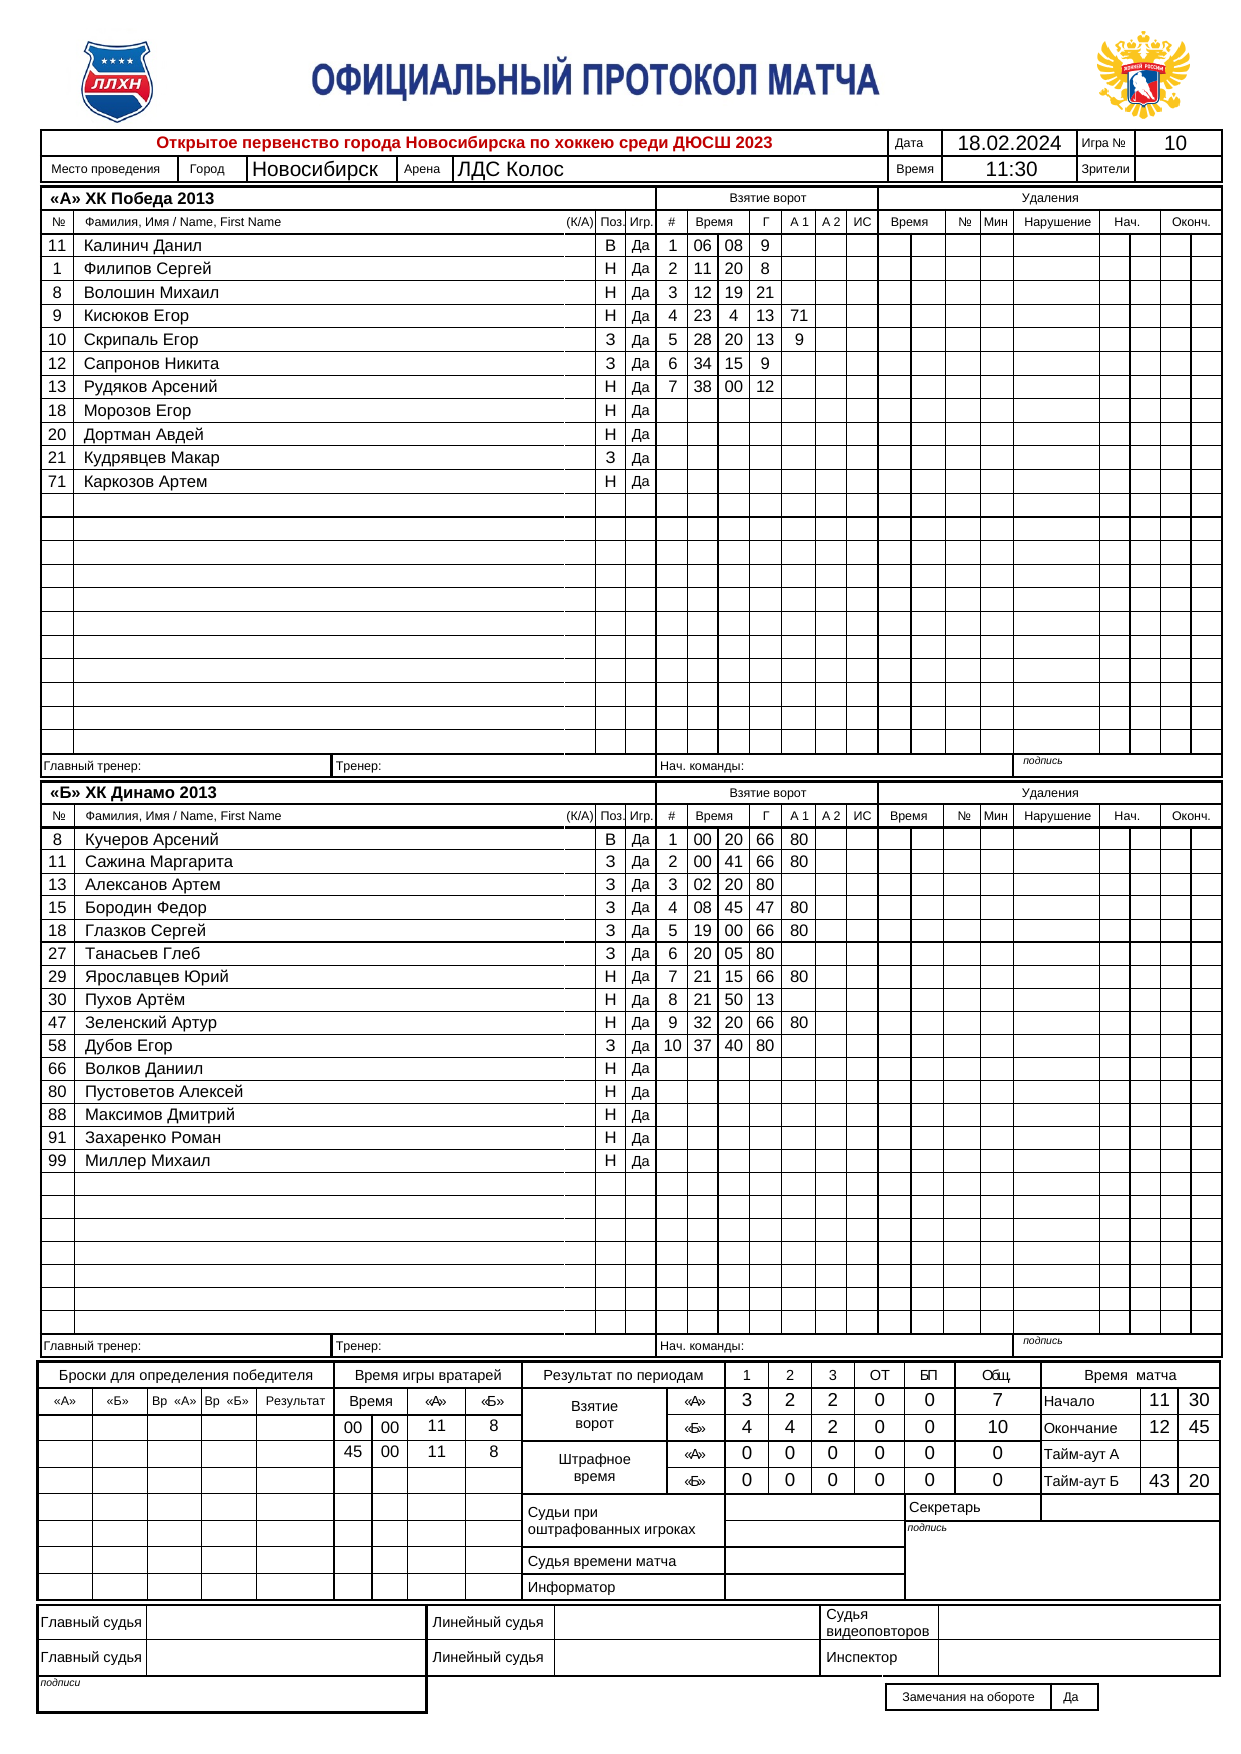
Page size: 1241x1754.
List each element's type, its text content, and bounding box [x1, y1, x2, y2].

table_cell [257, 1468, 333, 1493]
table_cell [1100, 707, 1129, 729]
table_cell [816, 1012, 846, 1033]
table_cell [1014, 1265, 1099, 1287]
table_cell [688, 1127, 717, 1149]
table_cell # [657, 805, 687, 826]
table_header Общ. [956, 1363, 1040, 1387]
table_cell [782, 707, 815, 729]
table_cell [1100, 1150, 1129, 1172]
table_cell [1131, 896, 1160, 918]
table_cell [879, 1265, 910, 1287]
table_cell [1100, 1081, 1129, 1103]
table_cell [1161, 966, 1190, 987]
table_cell [657, 1288, 687, 1310]
table_cell [1100, 636, 1129, 658]
table_cell [726, 1548, 904, 1573]
table_cell [408, 1468, 465, 1493]
table_cell [981, 1265, 1013, 1287]
table_cell 5 [657, 328, 687, 351]
table_cell З [596, 328, 625, 351]
table_cell 41 [719, 850, 749, 872]
table_cell [879, 423, 910, 445]
table_cell [847, 1058, 877, 1079]
table_cell [148, 1468, 201, 1493]
table_cell ИС [847, 211, 877, 233]
table_cell [657, 470, 687, 493]
table_cell [1014, 683, 1099, 706]
table_cell [946, 399, 980, 422]
table_cell Да [626, 1012, 655, 1033]
table_cell Да [626, 850, 655, 872]
table_cell Главный судья [39, 1606, 146, 1639]
table_cell [1161, 423, 1190, 445]
table_cell 0 [726, 1442, 768, 1467]
table_cell [1131, 966, 1160, 987]
table_cell [782, 446, 815, 469]
table_cell [981, 683, 1013, 706]
table_cell [565, 1311, 595, 1333]
table_cell [1161, 874, 1190, 895]
table_cell 66 [750, 920, 781, 941]
table_cell [879, 494, 910, 516]
table_cell 88 [42, 1104, 74, 1126]
table_cell [42, 612, 73, 634]
table_cell [1131, 850, 1160, 872]
table_cell [944, 920, 980, 941]
table_cell [847, 257, 877, 280]
table_cell 00 [373, 1416, 407, 1440]
table_cell [719, 730, 749, 753]
table_cell [750, 1311, 781, 1333]
table_cell [847, 730, 877, 753]
table_cell [879, 399, 910, 422]
table_cell [1161, 707, 1190, 729]
table_cell [816, 423, 846, 445]
table_cell [719, 446, 749, 469]
table_cell Время [879, 211, 945, 233]
table_cell Н [596, 1081, 625, 1103]
table_cell [565, 565, 595, 587]
table_cell [912, 874, 943, 895]
table_cell [626, 1311, 655, 1333]
table_cell 11 [42, 850, 74, 872]
table_cell [816, 588, 846, 611]
table_cell [879, 328, 910, 351]
table_cell 9 [657, 1012, 687, 1033]
table_cell [596, 588, 625, 611]
table_cell Город [179, 157, 246, 181]
table_cell [879, 612, 910, 634]
table_cell [782, 257, 815, 280]
table_cell Да [626, 257, 655, 280]
table_cell [1131, 494, 1160, 516]
table_cell 0 [956, 1468, 1040, 1493]
table_cell [912, 446, 945, 469]
table_cell 80 [750, 1035, 781, 1057]
table_cell [75, 1219, 564, 1241]
table_cell [596, 636, 625, 658]
table_cell [847, 281, 877, 303]
table_cell 21 [750, 281, 781, 303]
table_cell Н [596, 257, 625, 280]
table_cell [1100, 399, 1129, 422]
table_cell [981, 659, 1013, 682]
table_cell 5 [657, 920, 687, 941]
table_cell [1192, 730, 1221, 753]
table_header Удаления [879, 783, 1221, 803]
table_cell Арена [398, 157, 452, 181]
table_cell [912, 659, 945, 682]
table_cell [816, 446, 846, 469]
table_cell [912, 588, 945, 611]
table_cell [847, 943, 877, 964]
table_cell [1100, 446, 1129, 469]
table_cell [1014, 943, 1099, 964]
table_cell № [42, 211, 73, 233]
table_cell [408, 1547, 465, 1573]
table_cell [565, 1219, 595, 1241]
table_cell [719, 399, 749, 422]
table_cell [782, 1173, 815, 1195]
table_cell [1042, 1495, 1219, 1520]
table_cell [912, 1173, 943, 1195]
table_cell 00 [719, 920, 749, 941]
table_cell [1100, 1058, 1129, 1079]
table_cell [816, 896, 846, 918]
table_cell [816, 850, 846, 872]
table_cell З [596, 896, 625, 918]
table_header Результат по периодам [523, 1363, 724, 1387]
table_cell 1 [42, 257, 73, 280]
table_cell 19 [688, 920, 717, 941]
table_cell [565, 328, 595, 351]
table_header 2 [769, 1363, 811, 1387]
table_cell Результат [257, 1389, 333, 1413]
table_cell [981, 1288, 1013, 1310]
table_cell 00 [373, 1441, 407, 1467]
table_cell [1161, 1173, 1190, 1195]
table_cell [42, 1196, 74, 1218]
table_cell [750, 565, 781, 587]
table_cell [816, 730, 846, 753]
table_cell [750, 399, 781, 422]
table_cell [912, 565, 945, 587]
table_cell 0 [812, 1468, 854, 1493]
table_cell 12 [42, 352, 73, 374]
table_cell [1099, 1682, 1220, 1711]
table_cell [74, 636, 564, 658]
table_cell [626, 1219, 655, 1241]
table_cell [912, 943, 943, 964]
table_cell [565, 1265, 595, 1287]
table_cell [981, 1035, 1013, 1057]
table_cell 3 [726, 1389, 768, 1413]
table_cell [719, 518, 749, 540]
table_cell [981, 541, 1013, 564]
table_cell [879, 850, 910, 872]
table_cell [944, 1311, 980, 1333]
table_cell 20 [42, 423, 73, 445]
table_cell [466, 1547, 521, 1573]
table_cell [946, 636, 980, 658]
table_cell [816, 470, 846, 493]
table_cell Информатор [523, 1575, 724, 1599]
table_cell [879, 1150, 910, 1172]
table_cell [750, 730, 781, 753]
table_cell [750, 494, 781, 516]
table_cell Пухов Артём [75, 989, 564, 1011]
table_cell Да [626, 376, 655, 398]
table_cell Тайм-аут Б [1042, 1468, 1140, 1493]
table_cell [688, 1196, 717, 1218]
table_header Время игры вратарей [335, 1363, 521, 1387]
table_cell 20 [1179, 1468, 1219, 1493]
table_cell Фамилия, Имя / Name, First Name [74, 211, 565, 233]
table_cell [1141, 1441, 1177, 1467]
table_cell [1131, 399, 1160, 422]
table_cell [912, 1288, 943, 1310]
table_cell [879, 659, 910, 682]
table_cell [939, 1640, 1219, 1675]
table_cell [782, 1265, 815, 1287]
table_cell [847, 518, 877, 540]
table_cell [719, 423, 749, 445]
table_cell 10 [42, 328, 73, 351]
table_cell [719, 636, 749, 658]
table_cell [1192, 235, 1221, 256]
table_cell «А» [39, 1389, 92, 1413]
table_cell [93, 1547, 147, 1573]
table_cell [782, 1104, 815, 1126]
table_cell Да [626, 235, 655, 256]
table_cell [373, 1521, 407, 1546]
table_cell 21 [42, 446, 73, 469]
table_cell [565, 1035, 595, 1057]
table_cell [466, 1494, 521, 1520]
table_cell [1131, 352, 1160, 374]
table_cell [626, 588, 655, 611]
table_cell [847, 376, 877, 398]
table_cell [847, 1012, 877, 1033]
table_cell [565, 1058, 595, 1079]
table_cell [373, 1574, 407, 1599]
table_cell Н [596, 305, 625, 327]
table_cell [750, 683, 781, 706]
table_cell 0 [905, 1389, 954, 1413]
table_cell [946, 730, 980, 753]
table_cell [1014, 399, 1099, 422]
table_cell [1014, 541, 1099, 564]
table_cell [657, 636, 687, 658]
table_cell 08 [688, 896, 717, 918]
table_cell [816, 328, 846, 351]
table_header ОТ [855, 1363, 904, 1387]
table_cell [1014, 659, 1099, 682]
table_header Взятие ворот [657, 188, 877, 209]
table_cell № [944, 805, 980, 826]
table_cell [816, 1219, 846, 1241]
table_cell [1014, 1196, 1099, 1218]
table_cell 20 [719, 874, 749, 895]
table_cell 02 [688, 874, 717, 895]
table_cell [1192, 565, 1221, 587]
table_cell [1100, 235, 1129, 256]
table_cell 38 [688, 376, 717, 398]
table_cell [42, 541, 73, 564]
table_cell [1192, 423, 1221, 445]
table_cell [719, 1311, 749, 1333]
table_cell 11:30 [943, 157, 1076, 181]
table_header Дата [889, 131, 941, 155]
table_cell [912, 376, 945, 398]
table_cell 21 [688, 966, 717, 987]
table_cell [657, 1127, 687, 1149]
table_cell [782, 1127, 815, 1149]
table_cell 4 [726, 1415, 768, 1440]
table_cell Максимов Дмитрий [75, 1104, 564, 1126]
table_cell [981, 1104, 1013, 1126]
table_cell [847, 1196, 877, 1218]
table_cell [847, 636, 877, 658]
table_cell 50 [719, 989, 749, 1011]
table_cell [750, 541, 781, 564]
table_cell Да [626, 305, 655, 327]
table_cell Главный тренер: [42, 755, 330, 776]
table_cell [1131, 470, 1160, 493]
table_cell [944, 1035, 980, 1057]
table_cell [148, 1441, 201, 1467]
table_cell [657, 1058, 687, 1079]
table_cell [565, 659, 595, 682]
table_cell [750, 588, 781, 611]
table_cell [816, 874, 846, 895]
table_cell [93, 1494, 147, 1520]
table_cell 20 [719, 1012, 749, 1033]
table_cell № [946, 211, 980, 233]
picture [5, 28, 1197, 129]
table_cell [944, 850, 980, 872]
table_cell [847, 659, 877, 682]
table_cell [1014, 257, 1099, 280]
table_cell [1014, 328, 1099, 351]
table_cell «Б » [466, 1389, 521, 1413]
table_cell [1192, 1242, 1221, 1264]
table_cell [1014, 518, 1099, 540]
table_cell [1161, 1012, 1190, 1033]
table_cell [1100, 541, 1129, 564]
table_cell [1100, 896, 1129, 918]
table_cell Н [596, 281, 625, 303]
table_cell 45 [719, 896, 749, 918]
table_cell [782, 376, 815, 398]
table_cell Да [626, 920, 655, 941]
table_cell [466, 1468, 521, 1493]
table_cell «А» [668, 1442, 724, 1467]
table_cell [626, 1242, 655, 1264]
table_cell [657, 1104, 687, 1126]
table_cell [565, 896, 595, 918]
table_cell [1161, 446, 1190, 469]
table_cell [1192, 588, 1221, 611]
table_cell Да [626, 829, 655, 849]
table_cell [1100, 989, 1129, 1011]
table_cell [750, 1058, 781, 1079]
table_cell 20 [688, 943, 717, 964]
table_cell [847, 1104, 877, 1126]
table_cell [147, 1640, 425, 1675]
table_cell Н [596, 1150, 625, 1172]
table_cell 2 [657, 850, 687, 872]
table_cell Время [688, 805, 749, 826]
table_cell Бородин Федор [75, 896, 564, 918]
table_cell [750, 612, 781, 634]
table_cell [1131, 920, 1160, 941]
table_cell [847, 423, 877, 445]
table_cell 11 [688, 257, 717, 280]
table_cell [42, 659, 73, 682]
table_cell [912, 920, 943, 941]
table_cell [1131, 707, 1160, 729]
table_cell [596, 1242, 625, 1264]
table_cell 6 [657, 943, 687, 964]
table_cell [944, 896, 980, 918]
table_cell 2 [812, 1415, 854, 1440]
table_cell [1161, 920, 1190, 941]
table_cell [981, 281, 1013, 303]
table_cell [750, 659, 781, 682]
table_cell [879, 446, 910, 469]
table_cell [750, 1288, 781, 1310]
table_cell [981, 257, 1013, 280]
table_cell [981, 1196, 1013, 1218]
table_cell 15 [42, 896, 74, 918]
table_cell [74, 659, 564, 682]
table_cell [657, 518, 687, 540]
table_cell [1100, 305, 1129, 327]
table_cell 1 [657, 235, 687, 256]
table_cell Зеленский Артур [75, 1012, 564, 1033]
table_cell [565, 966, 595, 987]
table_cell Нач. команды: [657, 755, 1012, 776]
table_cell [148, 1416, 201, 1440]
table_cell 3 [657, 281, 687, 303]
table_cell «А» [668, 1389, 724, 1413]
table_cell [39, 1416, 92, 1440]
table_cell [1131, 1173, 1160, 1195]
table_cell Миллер Михаил [75, 1150, 564, 1172]
table_cell 80 [782, 1012, 815, 1033]
table_cell [75, 1288, 564, 1310]
table_cell [688, 1242, 717, 1264]
table_cell [981, 399, 1013, 422]
table_cell 47 [42, 1012, 74, 1033]
table_cell 8 [657, 989, 687, 1011]
table_cell [847, 1219, 877, 1241]
table_cell [847, 399, 877, 422]
table_cell [1136, 157, 1221, 181]
table_cell [257, 1521, 333, 1546]
table_cell [596, 707, 625, 729]
table_cell [1100, 588, 1129, 611]
table_cell Оконч. [1161, 805, 1221, 826]
table_cell [408, 1574, 465, 1599]
table_cell [565, 1127, 595, 1149]
table_cell [1100, 470, 1129, 493]
table_header «Б» ХК Динамо 2013 [42, 783, 655, 803]
table_cell Тайм-аут А [1042, 1441, 1140, 1467]
table_cell [565, 1081, 595, 1103]
table_cell [1131, 1012, 1160, 1033]
table_cell [782, 1288, 815, 1310]
table_cell [1161, 1150, 1190, 1172]
table_cell [782, 399, 815, 422]
table_cell [847, 612, 877, 634]
table_cell [726, 1495, 904, 1520]
table_cell [1161, 399, 1190, 422]
table_cell З [596, 446, 625, 469]
table_cell [816, 1265, 846, 1287]
table_cell 13 [750, 305, 781, 327]
table_cell [657, 659, 687, 682]
table_cell [1192, 281, 1221, 303]
table_cell [626, 730, 655, 753]
table_cell [565, 235, 595, 256]
table_cell [1014, 235, 1099, 256]
table_cell [1131, 943, 1160, 964]
table_cell [879, 1242, 910, 1264]
table_cell [946, 588, 980, 611]
table_cell «Б» [668, 1415, 724, 1440]
table_cell Да [626, 1058, 655, 1079]
table_cell [782, 352, 815, 374]
table_cell [1100, 874, 1129, 895]
table_cell [944, 989, 980, 1011]
table_cell Дубов Егор [75, 1035, 564, 1057]
table_cell [816, 1081, 846, 1103]
table_cell [879, 1127, 910, 1149]
table_cell 45 [1179, 1415, 1219, 1440]
table_cell [1014, 1081, 1099, 1103]
table_cell 45 [335, 1441, 371, 1467]
table_cell [42, 683, 73, 706]
table_cell [565, 612, 595, 634]
table_header Броски для определения победителя [39, 1363, 333, 1387]
table_cell [1161, 1196, 1190, 1218]
table_cell 0 [905, 1442, 954, 1467]
table_cell [816, 1104, 846, 1126]
table_cell [1100, 943, 1129, 964]
table_cell [1192, 1288, 1221, 1310]
table_cell [782, 1058, 815, 1079]
table_cell [1100, 683, 1129, 706]
table_cell [750, 518, 781, 540]
table_cell [1179, 1441, 1219, 1467]
table_cell [1014, 874, 1099, 895]
table_cell [657, 565, 687, 587]
table_cell [1161, 850, 1190, 872]
table_cell 80 [782, 829, 815, 849]
table_cell [626, 1173, 655, 1195]
table_cell [1161, 257, 1190, 280]
table_cell [1161, 305, 1190, 327]
table_cell [1131, 446, 1160, 469]
table_cell [782, 1150, 815, 1172]
table_cell Нач. [1100, 211, 1160, 233]
table_cell Фамилия, Имя / Name, First Name [75, 805, 565, 826]
table_cell [981, 1127, 1013, 1149]
table_cell [719, 1219, 749, 1241]
table_cell [1131, 518, 1160, 540]
table_cell [688, 1173, 717, 1195]
table_cell [1131, 257, 1160, 280]
table_cell З [596, 874, 625, 895]
table_cell [816, 494, 846, 516]
table_cell 47 [750, 896, 781, 918]
table_cell [946, 423, 980, 445]
table_cell [816, 399, 846, 422]
table_cell Взятие ворот [523, 1389, 666, 1440]
table_cell [912, 1012, 943, 1033]
table_cell [688, 659, 717, 682]
table_cell [1192, 352, 1221, 374]
table_cell [912, 1242, 943, 1264]
table_cell [912, 636, 945, 658]
table_cell [946, 565, 980, 587]
table_cell Судья времени матча [523, 1548, 724, 1573]
table_cell [816, 1150, 846, 1172]
table_cell [912, 612, 945, 634]
table_cell [565, 1242, 595, 1264]
table_cell [946, 235, 980, 256]
table_header Удаления [879, 188, 1221, 209]
table_cell 11 [408, 1441, 465, 1467]
table_cell [1100, 730, 1129, 753]
table_cell 4 [657, 896, 687, 918]
table_cell [719, 659, 749, 682]
table_cell [596, 565, 625, 587]
table_cell [981, 235, 1013, 256]
table_cell [1100, 1288, 1129, 1310]
table_cell [1100, 257, 1129, 280]
table_cell Волков Даниил [75, 1058, 564, 1079]
table_cell Да [626, 352, 655, 374]
table_header Замечания на обороте [887, 1685, 1050, 1709]
table_cell [912, 352, 945, 374]
table_cell [596, 1196, 625, 1218]
table_cell [1100, 281, 1129, 303]
table_cell Главный судья [39, 1640, 146, 1675]
table_cell [946, 305, 980, 327]
table_cell [944, 1288, 980, 1310]
table_cell [750, 1127, 781, 1149]
table_cell [879, 588, 910, 611]
table_cell З [596, 920, 625, 941]
table_cell [335, 1547, 371, 1573]
table_cell [466, 1521, 521, 1546]
table_cell 40 [719, 1035, 749, 1057]
table_cell [1192, 1104, 1221, 1126]
table_cell [1192, 446, 1221, 469]
table_cell [981, 1150, 1013, 1172]
table_cell [912, 399, 945, 422]
table_cell [1014, 1288, 1099, 1310]
table_cell [688, 1265, 717, 1287]
table_cell [657, 707, 687, 729]
table_cell [565, 470, 595, 493]
table_cell [847, 920, 877, 941]
table_cell 80 [750, 943, 781, 964]
table_cell № [42, 805, 74, 826]
table_cell [688, 1288, 717, 1310]
table_cell [912, 1058, 943, 1079]
table_cell [944, 1150, 980, 1172]
table_cell [750, 1242, 781, 1264]
table_cell [1131, 1196, 1160, 1218]
table_cell [719, 1104, 749, 1126]
table_cell 80 [782, 920, 815, 941]
table_cell [1100, 612, 1129, 634]
table_cell [847, 966, 877, 987]
table_cell [74, 730, 564, 753]
table_cell [782, 565, 815, 587]
table_cell 29 [42, 966, 74, 987]
table_cell [42, 1265, 74, 1287]
table_cell [939, 1606, 1219, 1639]
table_cell [912, 257, 945, 280]
table_cell [847, 1173, 877, 1195]
table_cell [981, 850, 1013, 872]
table_cell [202, 1574, 256, 1599]
table_cell [1100, 659, 1129, 682]
table_cell [42, 707, 73, 729]
table_cell 23 [688, 305, 717, 327]
table_cell [981, 305, 1013, 327]
table_cell [912, 470, 945, 493]
table_cell [1161, 352, 1190, 374]
table_cell [1100, 1012, 1129, 1033]
table_cell 28 [688, 328, 717, 351]
table_cell [912, 1265, 943, 1287]
table_cell [912, 1104, 943, 1126]
table_cell [657, 1219, 687, 1241]
table_cell [1100, 328, 1129, 351]
table_cell [1161, 588, 1190, 611]
table_cell [981, 446, 1013, 469]
table_cell [1131, 423, 1160, 445]
table_cell [688, 1058, 717, 1079]
table_cell [565, 494, 595, 516]
table_cell 9 [782, 328, 815, 351]
table_cell [1131, 541, 1160, 564]
table_cell [879, 966, 910, 987]
table_header 3 [812, 1363, 854, 1387]
table_cell [719, 683, 749, 706]
table_cell Ярославцев Юрий [75, 966, 564, 987]
table_cell [782, 1035, 815, 1057]
table_cell [847, 494, 877, 516]
table_cell [257, 1441, 333, 1467]
table_cell [1192, 1265, 1221, 1287]
table_cell [981, 612, 1013, 634]
table_cell [1100, 494, 1129, 516]
table_cell [565, 518, 595, 540]
table_cell [74, 588, 564, 611]
table_cell [1192, 1127, 1221, 1149]
table_cell [719, 612, 749, 634]
table_cell Да [626, 1127, 655, 1149]
table_cell [657, 1265, 687, 1287]
table_cell Тренер: [333, 755, 655, 776]
table_cell [688, 399, 717, 422]
table_cell [565, 989, 595, 1011]
table_cell [688, 1081, 717, 1103]
table_cell [946, 281, 980, 303]
table_cell [1161, 565, 1190, 587]
table_cell [782, 281, 815, 303]
table_cell [816, 376, 846, 398]
table_cell [626, 707, 655, 729]
table_cell [93, 1574, 147, 1599]
table_cell [879, 920, 910, 941]
table_cell Да [626, 470, 655, 493]
table_cell 05 [719, 943, 749, 964]
table_cell [847, 1242, 877, 1264]
table_cell [879, 352, 910, 374]
table_cell [1161, 730, 1190, 753]
table_cell [1192, 1150, 1221, 1172]
table_cell [42, 588, 73, 611]
table_cell [1192, 829, 1221, 849]
table_cell [912, 1035, 943, 1057]
table_cell [1161, 989, 1190, 1011]
table_cell [688, 494, 717, 516]
table_cell [912, 305, 945, 327]
table_cell [335, 1494, 371, 1520]
table_cell Сапронов Никита [74, 352, 564, 374]
table_cell [847, 829, 877, 849]
table_cell [1161, 470, 1190, 493]
table_cell 34 [688, 352, 717, 374]
table_cell 13 [42, 874, 74, 895]
table_cell [626, 683, 655, 706]
table_cell 6 [657, 352, 687, 374]
table_cell Главный тренер: [42, 1335, 330, 1356]
table_cell А 2 [816, 805, 846, 826]
table_cell [981, 1311, 1013, 1333]
table_cell [688, 518, 717, 540]
table_cell Время [879, 805, 943, 826]
table_cell [1192, 612, 1221, 634]
table_cell [565, 541, 595, 564]
table_cell [657, 1242, 687, 1264]
table_cell [1014, 966, 1099, 987]
table_cell [847, 1288, 877, 1310]
table_cell Да [626, 281, 655, 303]
table_cell 2 [812, 1389, 854, 1413]
table_cell [1131, 1150, 1160, 1172]
table_cell [981, 376, 1013, 398]
table_cell [1014, 1104, 1099, 1126]
table_cell [1014, 305, 1099, 327]
table_cell 99 [42, 1150, 74, 1172]
table_cell 27 [42, 943, 74, 964]
table_cell [39, 1468, 92, 1493]
table_cell 11 [408, 1416, 465, 1440]
table_cell [555, 1606, 819, 1639]
table_cell Пустоветов Алексей [75, 1081, 564, 1103]
table_cell [981, 565, 1013, 587]
table_cell 7 [956, 1389, 1040, 1413]
table_cell [782, 636, 815, 658]
table_cell [816, 1311, 846, 1333]
table_cell А 1 [782, 805, 815, 826]
table_cell Н [596, 966, 625, 987]
table_cell 80 [782, 850, 815, 872]
table_cell 18 [42, 399, 73, 422]
table_cell [816, 989, 846, 1011]
table_cell [688, 541, 717, 564]
table_cell 12 [688, 281, 717, 303]
table_cell [1161, 943, 1190, 964]
table_cell [981, 1242, 1013, 1264]
table_cell [1014, 494, 1099, 516]
table_cell [782, 541, 815, 564]
table_cell [257, 1416, 333, 1440]
table_cell Да [626, 399, 655, 422]
table_cell [688, 1219, 717, 1241]
table_cell [1100, 1035, 1129, 1057]
table_cell [879, 1219, 910, 1241]
table_cell подписи [39, 1677, 425, 1711]
table_cell 0 [855, 1442, 904, 1467]
table_cell [1192, 1081, 1221, 1103]
table_cell [944, 966, 980, 987]
table_cell [626, 636, 655, 658]
table_cell [1014, 1035, 1099, 1057]
table_cell «Б» [668, 1468, 724, 1493]
table_cell [626, 518, 655, 540]
table_cell [257, 1574, 333, 1599]
table_cell 0 [855, 1415, 904, 1440]
table_cell [816, 707, 846, 729]
table_cell [912, 896, 943, 918]
table_cell Зрители [1078, 157, 1134, 181]
table_cell Да [626, 943, 655, 964]
table_cell [782, 943, 815, 964]
table_cell Да [626, 966, 655, 987]
table_cell [596, 659, 625, 682]
table_cell [750, 470, 781, 493]
table_cell [816, 1173, 846, 1195]
table_header «А» ХК Победа 2013 [42, 188, 655, 209]
table_cell 00 [688, 850, 717, 872]
table_cell [1014, 1173, 1099, 1195]
table_cell [944, 1242, 980, 1264]
table_cell 0 [855, 1389, 904, 1413]
table_cell 08 [719, 235, 749, 256]
table_cell [879, 730, 910, 753]
table_cell [657, 494, 687, 516]
table_cell [1192, 1219, 1221, 1241]
table_cell [688, 707, 717, 729]
table_cell [719, 1196, 749, 1218]
table_cell [657, 683, 687, 706]
table_cell [1014, 1127, 1099, 1149]
table_cell [93, 1468, 147, 1493]
table_cell [879, 518, 910, 540]
table_cell [1100, 1127, 1129, 1149]
table_header Да [1052, 1685, 1097, 1709]
table_cell [565, 920, 595, 941]
table_cell [1161, 235, 1190, 256]
table_cell [912, 1311, 943, 1333]
table_cell [202, 1441, 256, 1467]
table_cell [1131, 1265, 1160, 1287]
table_cell [596, 518, 625, 540]
table_cell [657, 1150, 687, 1172]
table_cell [879, 235, 910, 256]
table_cell [1131, 1035, 1160, 1057]
table_cell [74, 541, 564, 564]
table_cell [1131, 1219, 1160, 1241]
table_cell Да [626, 423, 655, 445]
table_cell [1131, 281, 1160, 303]
table_cell Н [596, 376, 625, 398]
table_cell [1100, 829, 1129, 849]
table_cell 00 [719, 376, 749, 398]
table_cell 58 [42, 1035, 74, 1057]
table_cell [596, 1311, 625, 1333]
table_cell [596, 1173, 625, 1195]
table_cell 2 [657, 257, 687, 280]
table_cell [1131, 1127, 1160, 1149]
table_cell [782, 659, 815, 682]
table_cell [596, 1265, 625, 1287]
table_cell [719, 1081, 749, 1103]
table_cell [879, 1058, 910, 1079]
table_cell [1100, 423, 1129, 445]
table_cell [1192, 1012, 1221, 1033]
table_cell подпись [1014, 755, 1221, 776]
table_cell Мин [981, 211, 1013, 233]
table_cell [946, 541, 980, 564]
table_cell [1161, 612, 1190, 634]
table_cell [782, 1196, 815, 1218]
table_cell Начало [1042, 1389, 1140, 1413]
table_cell [1161, 1058, 1190, 1079]
table_cell 3 [657, 874, 687, 895]
table_cell 7 [657, 376, 687, 398]
table_cell 43 [1141, 1468, 1177, 1493]
table_cell 21 [688, 989, 717, 1011]
table_cell 13 [750, 328, 781, 351]
table_cell 0 [769, 1468, 811, 1493]
table_cell [626, 494, 655, 516]
table_cell [565, 281, 595, 303]
table_cell [1192, 874, 1221, 895]
table_cell [1014, 1219, 1099, 1241]
table_cell [946, 376, 980, 398]
table_cell [981, 588, 1013, 611]
table_cell [879, 305, 910, 327]
table_cell 12 [750, 376, 781, 398]
table_cell З [596, 943, 625, 964]
table_cell [847, 328, 877, 351]
table_cell [688, 588, 717, 611]
table_cell А 2 [816, 211, 846, 233]
table_cell [1131, 874, 1160, 895]
table_cell 0 [812, 1442, 854, 1467]
table_cell [75, 1242, 564, 1264]
table_cell Секретарь [906, 1495, 1040, 1520]
table_cell [847, 541, 877, 564]
table_cell [148, 1494, 201, 1520]
table_cell [1131, 1311, 1160, 1333]
table_cell [1014, 612, 1099, 634]
table_cell [946, 328, 980, 351]
table_cell [782, 874, 815, 895]
table_cell [944, 1081, 980, 1103]
table_cell [719, 1288, 749, 1310]
table_cell [1192, 494, 1221, 516]
table_cell [1014, 1058, 1099, 1079]
table_cell [879, 1035, 910, 1057]
table_cell Да [626, 446, 655, 469]
table_cell [946, 257, 980, 280]
table_cell [879, 1196, 910, 1218]
table_cell [1161, 659, 1190, 682]
table_cell [1131, 1104, 1160, 1126]
table_cell [1192, 1196, 1221, 1218]
table_cell [816, 966, 846, 987]
table_cell [719, 1150, 749, 1172]
table_cell ИС [847, 805, 877, 826]
table_cell [596, 1219, 625, 1241]
table_cell [596, 494, 625, 516]
table_cell 9 [750, 235, 781, 256]
table_cell [719, 1265, 749, 1287]
table_cell [1192, 850, 1221, 872]
table_cell [1161, 829, 1190, 849]
table_cell [981, 352, 1013, 374]
table_cell «А» [408, 1389, 465, 1413]
table_cell Да [626, 1104, 655, 1126]
table_cell [565, 829, 595, 849]
table_cell [335, 1521, 371, 1546]
table_cell [565, 399, 595, 422]
table_cell [39, 1494, 92, 1520]
table_cell [847, 896, 877, 918]
table_cell [847, 1081, 877, 1103]
table_cell [726, 1575, 904, 1599]
table_cell 8 [466, 1441, 521, 1467]
table_cell [1100, 565, 1129, 587]
table_cell [879, 874, 910, 895]
table_cell [1161, 328, 1190, 351]
table_cell [688, 683, 717, 706]
table_cell Оконч. [1161, 211, 1221, 233]
table_cell [944, 1058, 980, 1079]
table_cell [626, 1196, 655, 1218]
table_cell Н [596, 1012, 625, 1033]
table_cell [847, 989, 877, 1011]
table_cell [657, 399, 687, 422]
table_cell [719, 494, 749, 516]
table_cell [1014, 376, 1099, 398]
table_cell [981, 943, 1013, 964]
table_cell Вр «А» [148, 1389, 201, 1413]
table_cell [782, 1081, 815, 1103]
table_cell [782, 1219, 815, 1241]
table_cell Н [596, 423, 625, 445]
table_cell 71 [42, 470, 73, 493]
table_cell [879, 636, 910, 658]
table_cell Да [626, 896, 655, 918]
table_cell [42, 518, 73, 540]
table_cell [1161, 1219, 1190, 1241]
table_cell [688, 446, 717, 469]
table_cell Калинич Данил [74, 235, 564, 256]
table_cell [42, 636, 73, 658]
table_cell [565, 636, 595, 658]
table_cell [944, 874, 980, 895]
table_cell [719, 707, 749, 729]
table_header 18.02.2024 [943, 131, 1076, 155]
table_cell 71 [782, 305, 815, 327]
table_cell [1014, 829, 1099, 849]
table_cell [912, 328, 945, 351]
table_cell [750, 1219, 781, 1241]
table_cell [1014, 989, 1099, 1011]
table_cell [750, 423, 781, 445]
table_cell [74, 565, 564, 587]
table_cell 0 [905, 1468, 954, 1493]
table_cell [782, 730, 815, 753]
table_cell [847, 683, 877, 706]
table_cell Нарушение [1014, 805, 1099, 826]
table_cell 13 [750, 989, 781, 1011]
table_cell [147, 1606, 425, 1639]
table_cell [944, 1104, 980, 1126]
table_cell Кисюков Егор [74, 305, 564, 327]
table_cell Тренер: [333, 1335, 655, 1356]
table_cell [1161, 541, 1190, 564]
table_cell [335, 1574, 371, 1599]
table_cell 0 [855, 1468, 904, 1493]
table_cell [39, 1441, 92, 1467]
table_cell [1014, 1012, 1099, 1033]
table_cell [847, 588, 877, 611]
table_cell [719, 565, 749, 587]
table_cell 8 [42, 281, 73, 303]
table_cell [912, 1196, 943, 1218]
table_cell [335, 1468, 371, 1493]
table_cell [981, 896, 1013, 918]
table_cell [1192, 896, 1221, 918]
table_cell Игр. [626, 211, 655, 233]
table_cell 66 [750, 850, 781, 872]
table_cell Филипов Сергей [74, 257, 564, 280]
table_cell [750, 1265, 781, 1287]
table_cell [93, 1521, 147, 1546]
table_cell [42, 1288, 74, 1310]
table_cell [596, 683, 625, 706]
table_cell Н [596, 989, 625, 1011]
table_cell [816, 565, 846, 587]
table_cell [782, 683, 815, 706]
table_cell [1014, 1150, 1099, 1172]
table_cell 20 [719, 829, 749, 849]
table_cell [782, 423, 815, 445]
table_cell [565, 683, 595, 706]
table_cell [1161, 896, 1190, 918]
table_cell [1192, 470, 1221, 493]
table_cell [1192, 1035, 1221, 1057]
table_cell [981, 1081, 1013, 1103]
table_cell [1192, 328, 1221, 351]
table_cell [782, 494, 815, 516]
table_cell [847, 235, 877, 256]
table_cell [1131, 1242, 1160, 1264]
table_cell [816, 541, 846, 564]
table_cell Поз. [596, 805, 625, 826]
table_cell [565, 588, 595, 611]
table_cell [565, 352, 595, 374]
table_cell [565, 376, 595, 398]
table_cell [657, 1311, 687, 1333]
table_cell [1192, 257, 1221, 280]
table_cell [719, 588, 749, 611]
table_cell [626, 565, 655, 587]
table_cell [750, 1104, 781, 1126]
table_cell [719, 1058, 749, 1079]
table_cell [816, 235, 846, 256]
table_cell [75, 1173, 564, 1195]
table_cell Каркозов Артем [74, 470, 564, 493]
table_cell [42, 565, 73, 587]
table_cell [657, 1196, 687, 1218]
table_cell [596, 612, 625, 634]
table_cell [782, 518, 815, 540]
table_cell [944, 1127, 980, 1149]
table_cell [1161, 281, 1190, 303]
table_cell [946, 446, 980, 469]
table_cell [1192, 518, 1221, 540]
table_cell [565, 707, 595, 729]
table_cell [1131, 612, 1160, 634]
table_cell [257, 1494, 333, 1520]
table_cell [782, 989, 815, 1011]
table_cell [981, 423, 1013, 445]
table_cell [148, 1574, 201, 1599]
table_cell [93, 1441, 147, 1467]
table_cell [565, 257, 595, 280]
table_cell [1014, 850, 1099, 872]
table_cell [816, 636, 846, 658]
table_cell [883, 1677, 1220, 1681]
table_cell З [596, 1035, 625, 1057]
table_cell [1131, 683, 1160, 706]
table_cell Время [889, 157, 941, 181]
table_cell [657, 588, 687, 611]
table_cell [688, 1150, 717, 1172]
table_cell [1131, 1058, 1160, 1079]
table_cell [1100, 1311, 1129, 1333]
table_cell [39, 1574, 92, 1599]
table_cell 13 [42, 376, 73, 398]
table_cell [981, 874, 1013, 895]
table_cell [74, 707, 564, 729]
table_cell [1014, 565, 1099, 587]
table_cell [1192, 1058, 1221, 1079]
table_cell [816, 659, 846, 682]
table_cell [1014, 1242, 1099, 1264]
table_cell [1014, 1311, 1099, 1333]
table_cell [565, 423, 595, 445]
table_cell [565, 1173, 595, 1195]
table_cell [202, 1547, 256, 1573]
table_cell (К/А) [565, 211, 595, 233]
table_cell [1014, 707, 1099, 729]
table_cell [657, 423, 687, 445]
table_cell [688, 1311, 717, 1333]
table_cell Да [626, 1081, 655, 1103]
table_cell [847, 1127, 877, 1149]
table_cell [428, 1677, 882, 1711]
table_cell [912, 1219, 943, 1241]
table_cell [626, 541, 655, 564]
table_cell Г [750, 211, 781, 233]
table_cell [75, 1265, 564, 1287]
table_cell Время [335, 1389, 407, 1413]
table_cell [1100, 376, 1129, 398]
table_cell [981, 1219, 1013, 1241]
table_cell [565, 1012, 595, 1033]
table_cell [1131, 588, 1160, 611]
table_cell [750, 1081, 781, 1103]
table_cell [981, 707, 1013, 729]
table_cell 32 [688, 1012, 717, 1033]
table_cell [912, 966, 943, 987]
table_cell [1100, 352, 1129, 374]
table_cell [626, 659, 655, 682]
table_cell [816, 352, 846, 374]
table_cell [816, 305, 846, 327]
table_cell [1192, 541, 1221, 564]
table_cell [981, 494, 1013, 516]
table_cell [657, 446, 687, 469]
table_cell [148, 1521, 201, 1546]
table_cell [981, 829, 1013, 849]
table_cell Да [626, 328, 655, 351]
table_cell [1161, 376, 1190, 398]
table_cell Глазков Сергей [75, 920, 564, 941]
table_cell [1131, 829, 1160, 849]
table_cell [657, 612, 687, 634]
table_cell 66 [750, 966, 781, 987]
table_cell 4 [769, 1415, 811, 1440]
table_cell 9 [42, 305, 73, 327]
table_cell [847, 352, 877, 374]
table_cell [1014, 588, 1099, 611]
table_cell [688, 1104, 717, 1126]
table_cell [75, 1196, 564, 1218]
table_cell [946, 707, 980, 729]
table_cell 10 [657, 1035, 687, 1057]
table_cell [626, 1288, 655, 1310]
table_cell [75, 1311, 564, 1333]
table_cell [816, 1035, 846, 1057]
table_cell [74, 518, 564, 540]
table_cell [1192, 707, 1221, 729]
table_cell З [596, 352, 625, 374]
table_cell [782, 612, 815, 634]
table_cell [565, 446, 595, 469]
table_cell [912, 989, 943, 1011]
table_cell [1014, 730, 1099, 753]
table_cell А 1 [782, 211, 815, 233]
table_cell [1014, 446, 1099, 469]
table_cell [657, 541, 687, 564]
table_cell [74, 683, 564, 706]
table_cell «Б» [93, 1389, 147, 1413]
table_cell [847, 707, 877, 729]
table_cell [1192, 376, 1221, 398]
table_cell [1014, 470, 1099, 493]
table_cell [912, 1127, 943, 1149]
table_cell [912, 1150, 943, 1172]
table_cell [847, 1311, 877, 1333]
table_cell [565, 850, 595, 872]
table_cell [408, 1494, 465, 1520]
table_cell [879, 565, 910, 587]
table_cell 9 [750, 352, 781, 374]
table_cell Н [596, 399, 625, 422]
table_cell [912, 281, 945, 303]
table_cell [42, 730, 73, 753]
table_cell [373, 1547, 407, 1573]
table_cell 8 [42, 829, 74, 849]
table_cell [1192, 966, 1221, 987]
table_cell [816, 943, 846, 964]
table_cell Игр. [626, 805, 655, 826]
table_cell Поз. [596, 211, 625, 233]
table_cell [202, 1494, 256, 1520]
table_cell [879, 943, 910, 964]
table_cell [1161, 1288, 1190, 1310]
table_cell [1131, 730, 1160, 753]
table_cell [202, 1521, 256, 1546]
table_cell [1014, 352, 1099, 374]
table_cell 66 [750, 1012, 781, 1033]
table_cell 4 [657, 305, 687, 327]
table_cell [816, 281, 846, 303]
table_cell [257, 1547, 333, 1573]
table_cell 11 [42, 235, 73, 256]
table_cell [750, 1173, 781, 1195]
table_cell [42, 1219, 74, 1241]
table_cell Новосибирск [248, 157, 396, 181]
table_cell [1161, 636, 1190, 658]
table_cell [1100, 1104, 1129, 1126]
table_cell [847, 1265, 877, 1287]
table_cell [981, 730, 1013, 753]
table_cell [879, 989, 910, 1011]
table_cell [1161, 683, 1190, 706]
table_cell [879, 1012, 910, 1033]
table_cell [657, 730, 687, 753]
table_cell Алексанов Артем [75, 874, 564, 895]
table_cell [1131, 989, 1160, 1011]
table_cell [981, 1058, 1013, 1079]
table_cell [565, 874, 595, 895]
table_cell [1131, 636, 1160, 658]
table_cell [1014, 423, 1099, 445]
table_cell [816, 1196, 846, 1218]
table_cell [946, 683, 980, 706]
table_cell [981, 966, 1013, 987]
table_cell [879, 1081, 910, 1103]
table_cell [1192, 943, 1221, 964]
table_cell Сажина Маргарита [75, 850, 564, 872]
table_cell [719, 1242, 749, 1264]
table_cell [373, 1494, 407, 1520]
table_cell [816, 683, 846, 706]
table_cell [1161, 1127, 1190, 1149]
table_cell [879, 541, 910, 564]
table_cell [565, 1150, 595, 1172]
table_cell [750, 1196, 781, 1218]
table_cell [750, 1150, 781, 1172]
table_cell подпись [906, 1522, 1219, 1599]
table_header Открытое первенство города Новосибирска по хоккею среди ДЮСШ 2023 [42, 131, 887, 155]
table_cell Да [626, 1035, 655, 1057]
table_cell [946, 352, 980, 374]
table_cell [1131, 328, 1160, 351]
table_cell [1131, 565, 1160, 587]
table_cell [1192, 1311, 1221, 1333]
table_cell [946, 518, 980, 540]
table_cell # [657, 211, 687, 233]
table_cell 20 [719, 257, 749, 280]
table_cell [879, 896, 910, 918]
table_cell [466, 1574, 521, 1599]
table_cell [1131, 305, 1160, 327]
table_cell [912, 423, 945, 445]
table_cell [879, 1288, 910, 1310]
table_cell [719, 541, 749, 564]
table_cell [657, 1081, 687, 1103]
table_cell [74, 612, 564, 634]
table_cell Окончание [1042, 1415, 1140, 1440]
table_cell В [596, 829, 625, 849]
table_cell [1161, 1035, 1190, 1057]
table_cell [1100, 1173, 1129, 1195]
table_cell [750, 707, 781, 729]
table_cell Н [596, 1104, 625, 1126]
table_cell 18 [42, 920, 74, 941]
table_cell [879, 1104, 910, 1126]
table_cell [847, 850, 877, 872]
table_cell Захаренко Роман [75, 1127, 564, 1149]
table_cell [688, 612, 717, 634]
table_cell [626, 1265, 655, 1287]
table_cell [750, 636, 781, 658]
table_cell Да [626, 989, 655, 1011]
table_cell [816, 1127, 846, 1149]
table_cell [879, 683, 910, 706]
table_cell [816, 518, 846, 540]
table_header Взятие ворот [657, 783, 877, 803]
table_cell [879, 376, 910, 398]
table_cell [946, 659, 980, 682]
table_cell [879, 1173, 910, 1195]
table_cell [1131, 235, 1160, 256]
table_cell [946, 470, 980, 493]
table_cell Да [626, 1150, 655, 1172]
table_cell 0 [769, 1442, 811, 1467]
table_cell [373, 1468, 407, 1493]
table_cell [688, 565, 717, 587]
table_cell Линейный судья [428, 1640, 554, 1675]
table_cell 30 [42, 989, 74, 1011]
table_cell [1100, 850, 1129, 872]
table_cell [1100, 1265, 1129, 1287]
table_cell Время [688, 211, 749, 233]
table_cell Танасьев Глеб [75, 943, 564, 964]
table_cell 10 [956, 1415, 1040, 1440]
table_cell [1161, 1265, 1190, 1287]
table_cell [750, 446, 781, 469]
table_cell Н [596, 470, 625, 493]
table_cell Штрафное время [523, 1442, 666, 1493]
table_cell [565, 1104, 595, 1126]
table_cell [782, 470, 815, 493]
table_cell [782, 235, 815, 256]
table_cell [42, 1311, 74, 1333]
table_cell [912, 850, 943, 872]
table_cell [1100, 966, 1129, 987]
table_cell [1161, 1104, 1190, 1126]
table_cell [879, 1311, 910, 1333]
table_cell [1100, 518, 1129, 540]
table_cell [93, 1416, 147, 1440]
table_cell 4 [719, 305, 749, 327]
table_cell [74, 494, 564, 516]
table_cell [1161, 1242, 1190, 1264]
table_cell [565, 943, 595, 964]
table_cell 7 [657, 966, 687, 987]
table_header БП [905, 1363, 954, 1387]
table_cell Судья видеоповторов [821, 1606, 938, 1639]
table_cell 80 [782, 966, 815, 987]
table_cell [816, 1242, 846, 1264]
table_cell 1 [657, 829, 687, 849]
table_cell Место проведения [42, 157, 177, 181]
table_cell [944, 1012, 980, 1033]
table_cell [1192, 1173, 1221, 1195]
table_cell [981, 989, 1013, 1011]
table_cell [565, 1196, 595, 1218]
table_cell [1131, 659, 1160, 682]
table_cell [782, 588, 815, 611]
table_cell [912, 707, 945, 729]
table_cell З [596, 850, 625, 872]
table_cell 06 [688, 235, 717, 256]
table_cell 30 [1179, 1389, 1219, 1413]
table_cell Кучеров Арсений [75, 829, 564, 849]
table_cell [1192, 683, 1221, 706]
table_cell [1131, 1081, 1160, 1103]
table_cell [688, 423, 717, 445]
table_cell Линейный судья [428, 1606, 554, 1639]
table_cell [1161, 1081, 1190, 1103]
table_cell Рудяков Арсений [74, 376, 564, 398]
table_cell [981, 470, 1013, 493]
table_cell Судьи при оштрафованных игроках [523, 1495, 724, 1546]
table_cell Г [750, 805, 781, 826]
table_cell 0 [726, 1468, 768, 1493]
table_cell [1131, 376, 1160, 398]
table_cell [1192, 920, 1221, 941]
table_cell Мин [981, 805, 1013, 826]
table_cell 11 [1141, 1389, 1177, 1413]
table_cell [1192, 399, 1221, 422]
table_cell Нарушение [1014, 211, 1099, 233]
table_cell [912, 683, 945, 706]
table_cell (К/А) [565, 805, 595, 826]
table_cell 80 [782, 896, 815, 918]
table_cell [981, 1173, 1013, 1195]
table_cell [782, 1311, 815, 1333]
table_cell [42, 494, 73, 516]
table_cell [1192, 636, 1221, 658]
table_cell [847, 1150, 877, 1172]
table_cell Инспектор [821, 1640, 938, 1675]
table_cell [944, 1265, 980, 1287]
table_cell Дортман Авдей [74, 423, 564, 445]
table_cell [782, 1242, 815, 1264]
table_cell [1192, 659, 1221, 682]
table_cell 00 [335, 1416, 371, 1440]
table_header 1 [726, 1363, 768, 1387]
table_cell 8 [750, 257, 781, 280]
table_cell [946, 494, 980, 516]
table_cell Вр «Б» [202, 1389, 256, 1413]
table_cell [879, 707, 910, 729]
table_cell [726, 1521, 904, 1546]
table_cell [944, 943, 980, 964]
table_cell Нач. [1100, 805, 1160, 826]
table_cell Да [626, 874, 655, 895]
table_cell [719, 1127, 749, 1149]
table_cell 66 [750, 829, 781, 849]
table_cell [1100, 1219, 1129, 1241]
table_cell Волошин Михаил [74, 281, 564, 303]
table_cell [626, 612, 655, 634]
table_cell [719, 1173, 749, 1195]
table_cell Скрипаль Егор [74, 328, 564, 351]
table_cell [1014, 281, 1099, 303]
table_cell [202, 1416, 256, 1440]
table_cell [1014, 636, 1099, 658]
table_cell [1192, 989, 1221, 1011]
table_cell [816, 1058, 846, 1079]
table_cell 0 [956, 1442, 1040, 1467]
table_cell В [596, 235, 625, 256]
table_cell [1131, 1288, 1160, 1310]
table_cell 19 [719, 281, 749, 303]
table_cell ЛДС Колос [454, 157, 887, 181]
table_cell [1192, 305, 1221, 327]
table_cell [981, 518, 1013, 540]
table_cell [816, 1288, 846, 1310]
table_cell [596, 541, 625, 564]
table_cell [912, 730, 945, 753]
table_cell [555, 1640, 819, 1675]
table_cell [944, 1173, 980, 1195]
table_cell Н [596, 1058, 625, 1079]
table_cell [912, 829, 943, 849]
table_cell [879, 257, 910, 280]
table_cell [565, 1288, 595, 1310]
table_cell 15 [719, 966, 749, 987]
table_cell [981, 636, 1013, 658]
table_cell [1100, 1196, 1129, 1218]
table_cell [981, 920, 1013, 941]
table_cell [1014, 896, 1099, 918]
table_cell [657, 1173, 687, 1195]
table_cell подпись [1014, 1335, 1221, 1356]
table_cell [1161, 494, 1190, 516]
table_cell [847, 470, 877, 493]
table_header Время матча [1042, 1363, 1219, 1387]
table_cell [981, 1012, 1013, 1033]
table_cell 12 [1141, 1415, 1177, 1440]
table_cell [981, 328, 1013, 351]
table_cell [148, 1547, 201, 1573]
table_cell [1161, 518, 1190, 540]
table_cell [847, 1035, 877, 1057]
table_cell [719, 470, 749, 493]
table_cell 00 [688, 829, 717, 849]
table_cell [879, 281, 910, 303]
table_cell [408, 1521, 465, 1546]
table_cell [912, 494, 945, 516]
table_cell [1161, 1311, 1190, 1333]
table_cell [39, 1547, 92, 1573]
table_cell [688, 470, 717, 493]
table_cell [596, 730, 625, 753]
table_cell [847, 874, 877, 895]
table_cell Морозов Егор [74, 399, 564, 422]
table_cell [596, 1288, 625, 1310]
table_cell [565, 730, 595, 753]
table_cell 20 [719, 328, 749, 351]
table_cell [847, 565, 877, 587]
table_cell [946, 612, 980, 634]
table_cell 80 [42, 1081, 74, 1103]
table_cell [1014, 920, 1099, 941]
table_cell 91 [42, 1127, 74, 1149]
table_cell [879, 470, 910, 493]
table_cell [912, 541, 945, 564]
table_cell 8 [466, 1416, 521, 1440]
table_cell [944, 829, 980, 849]
table_cell [847, 305, 877, 327]
table_cell [688, 636, 717, 658]
table_cell 0 [905, 1415, 954, 1440]
table_cell [1100, 1242, 1129, 1264]
table_cell 2 [769, 1389, 811, 1413]
table_cell Н [596, 1127, 625, 1149]
table_cell [202, 1468, 256, 1493]
table_cell [912, 235, 945, 256]
table_cell [879, 829, 910, 849]
table_cell [816, 829, 846, 849]
table_cell 15 [719, 352, 749, 374]
table_cell [42, 1173, 74, 1195]
table_cell [912, 518, 945, 540]
table_cell [944, 1219, 980, 1241]
table_cell [565, 305, 595, 327]
table_header Игра № [1078, 131, 1134, 155]
table_cell 66 [42, 1058, 74, 1079]
table_cell [816, 257, 846, 280]
table_cell Нач. команды: [657, 1335, 1012, 1356]
table_cell [1100, 920, 1129, 941]
table_cell [816, 920, 846, 941]
table_cell [42, 1242, 74, 1264]
table_cell [688, 730, 717, 753]
table_cell [816, 612, 846, 634]
table_cell Кудрявцев Макар [74, 446, 564, 469]
table_header 10 [1136, 131, 1221, 155]
table_cell [39, 1521, 92, 1546]
table_cell 37 [688, 1035, 717, 1057]
table_cell 80 [750, 874, 781, 895]
table_cell [912, 1081, 943, 1103]
table_cell [847, 446, 877, 469]
table_cell [944, 1196, 980, 1218]
